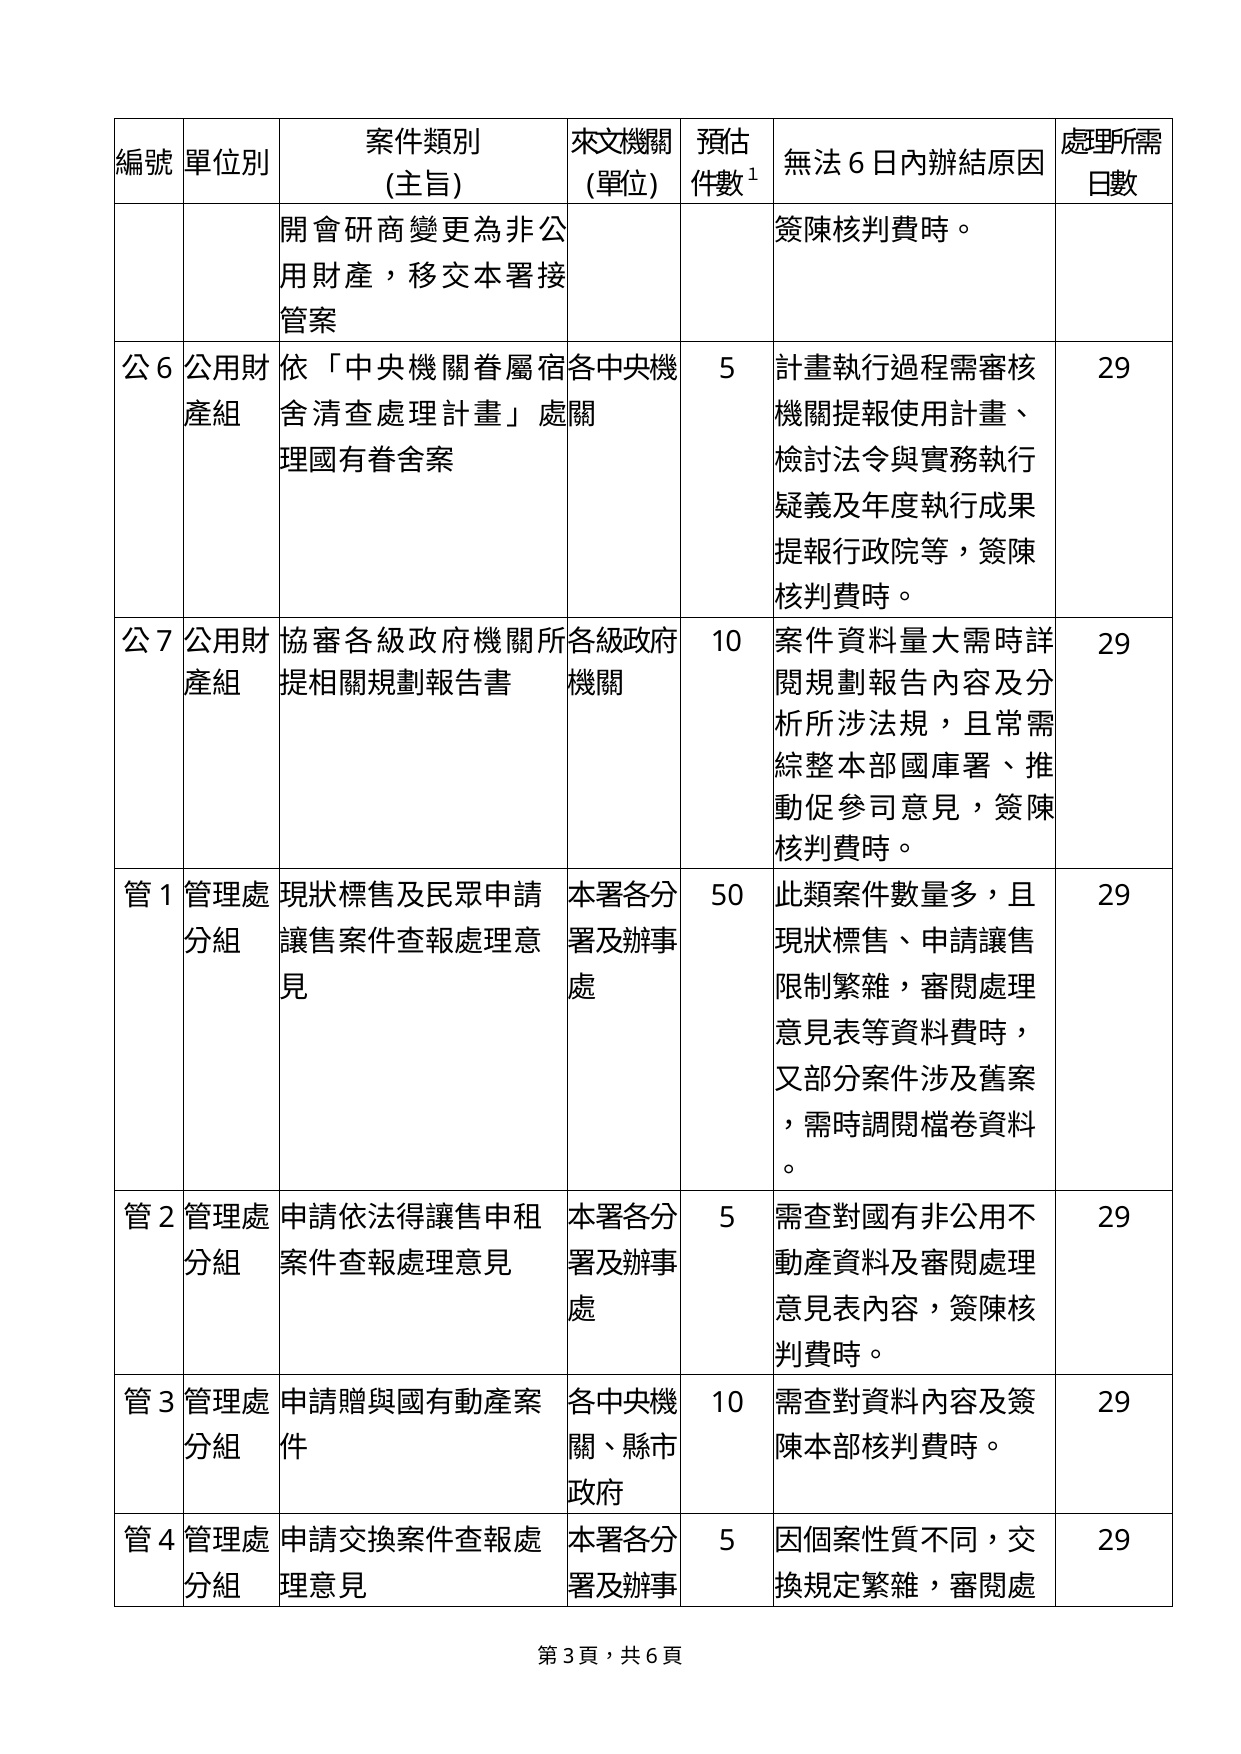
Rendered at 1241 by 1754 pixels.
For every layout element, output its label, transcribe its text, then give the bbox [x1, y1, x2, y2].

table_cell 計畫執行過程需審核機關提報使用計畫、檢討法令與實務執行疑義及年度執行成果提報行政院等，簽陳核判費時。 [774, 342, 1055, 617]
table_cell 管理處分組 [184, 1375, 279, 1513]
table_cell 管1 [115, 869, 183, 1190]
table_cell 29 [1056, 342, 1172, 617]
table_cell 各中央機關 [568, 342, 680, 617]
table_cell 29 [1056, 869, 1172, 1190]
table_cell 公6 [115, 342, 183, 617]
table_cell 29 [1056, 1514, 1172, 1606]
table_header 預估 件數１ [681, 119, 773, 202]
table_cell 案件資料量大需時詳閱規劃報告內容及分析所涉法規，且常需綜整本部國庫署、推動促參司意見，簽陳核判費時。 [774, 618, 1055, 868]
table_header 處理所需 日數 [1056, 119, 1172, 202]
table_cell 需查對資料內容及簽陳本部核判費時。 [774, 1375, 1055, 1513]
table_header 單位別 [184, 119, 279, 202]
table_cell 申請贈與國有動產案件 [280, 1375, 567, 1513]
table_cell 公用財產組 [184, 618, 279, 868]
table_cell 本署各分署及辦事 [568, 1514, 680, 1606]
table_cell 本署各分署及辦事處 [568, 1191, 680, 1374]
table_cell 申請交換案件查報處理意見 [280, 1514, 567, 1606]
table_cell 管理處分組 [184, 869, 279, 1190]
table_cell 公7 [115, 618, 183, 868]
table_cell 5 [681, 1191, 773, 1374]
table_cell 管理處分組 [184, 1191, 279, 1374]
table_cell 10 [681, 618, 773, 868]
table_cell 各級政府機關 [568, 618, 680, 868]
table_cell [184, 204, 279, 341]
table_cell 協審各級政府機關所提相關規劃報告書 [280, 618, 567, 868]
table_cell 此類案件數量多，且現狀標售、申請讓售限制繁雜，審閱處理意見表等資料費時，又部分案件涉及舊案，需時調閱檔卷資料。 [774, 869, 1055, 1190]
table_cell 29 [1056, 1191, 1172, 1374]
table_cell 管4 [115, 1514, 183, 1606]
table_cell 需查對國有非公用不動產資料及審閱處理意見表內容，簽陳核判費時。 [774, 1191, 1055, 1374]
table_cell [115, 204, 183, 341]
table_cell 50 [681, 869, 773, 1190]
table_cell 開會研商變更為非公用財產，移交本署接管案 [280, 204, 567, 341]
table_cell 管2 [115, 1191, 183, 1374]
table_header 無法6日內辦結原因 [774, 119, 1055, 202]
table_cell [681, 204, 773, 341]
table_cell [568, 204, 680, 341]
table_cell 本署各分署及辦事處 [568, 869, 680, 1190]
table_cell 各中央機關、縣市政府 [568, 1375, 680, 1513]
table_cell 10 [681, 1375, 773, 1513]
table_cell 現狀標售及民眾申請讓售案件查報處理意見 [280, 869, 567, 1190]
table_cell 29 [1056, 618, 1172, 868]
table_cell 29 [1056, 1375, 1172, 1513]
table_cell 因個案性質不同，交換規定繁雜，審閱處 [774, 1514, 1055, 1606]
table_cell [1056, 204, 1172, 341]
table_cell 管3 [115, 1375, 183, 1513]
table_cell 申請依法得讓售申租案件查報處理意見 [280, 1191, 567, 1374]
table_cell 簽陳核判費時。 [774, 204, 1055, 341]
table_cell 公用財產組 [184, 342, 279, 617]
table_cell 依「中央機關眷屬宿舍清查處理計畫」處理國有眷舍案 [280, 342, 567, 617]
table_header 案件類別 (主旨) [280, 119, 567, 202]
table_header 來文機關(單位) [568, 119, 680, 202]
table_header 編號 [115, 119, 183, 202]
table_cell 5 [681, 1514, 773, 1606]
table_cell 5 [681, 342, 773, 617]
table_cell 管理處分組 [184, 1514, 279, 1606]
